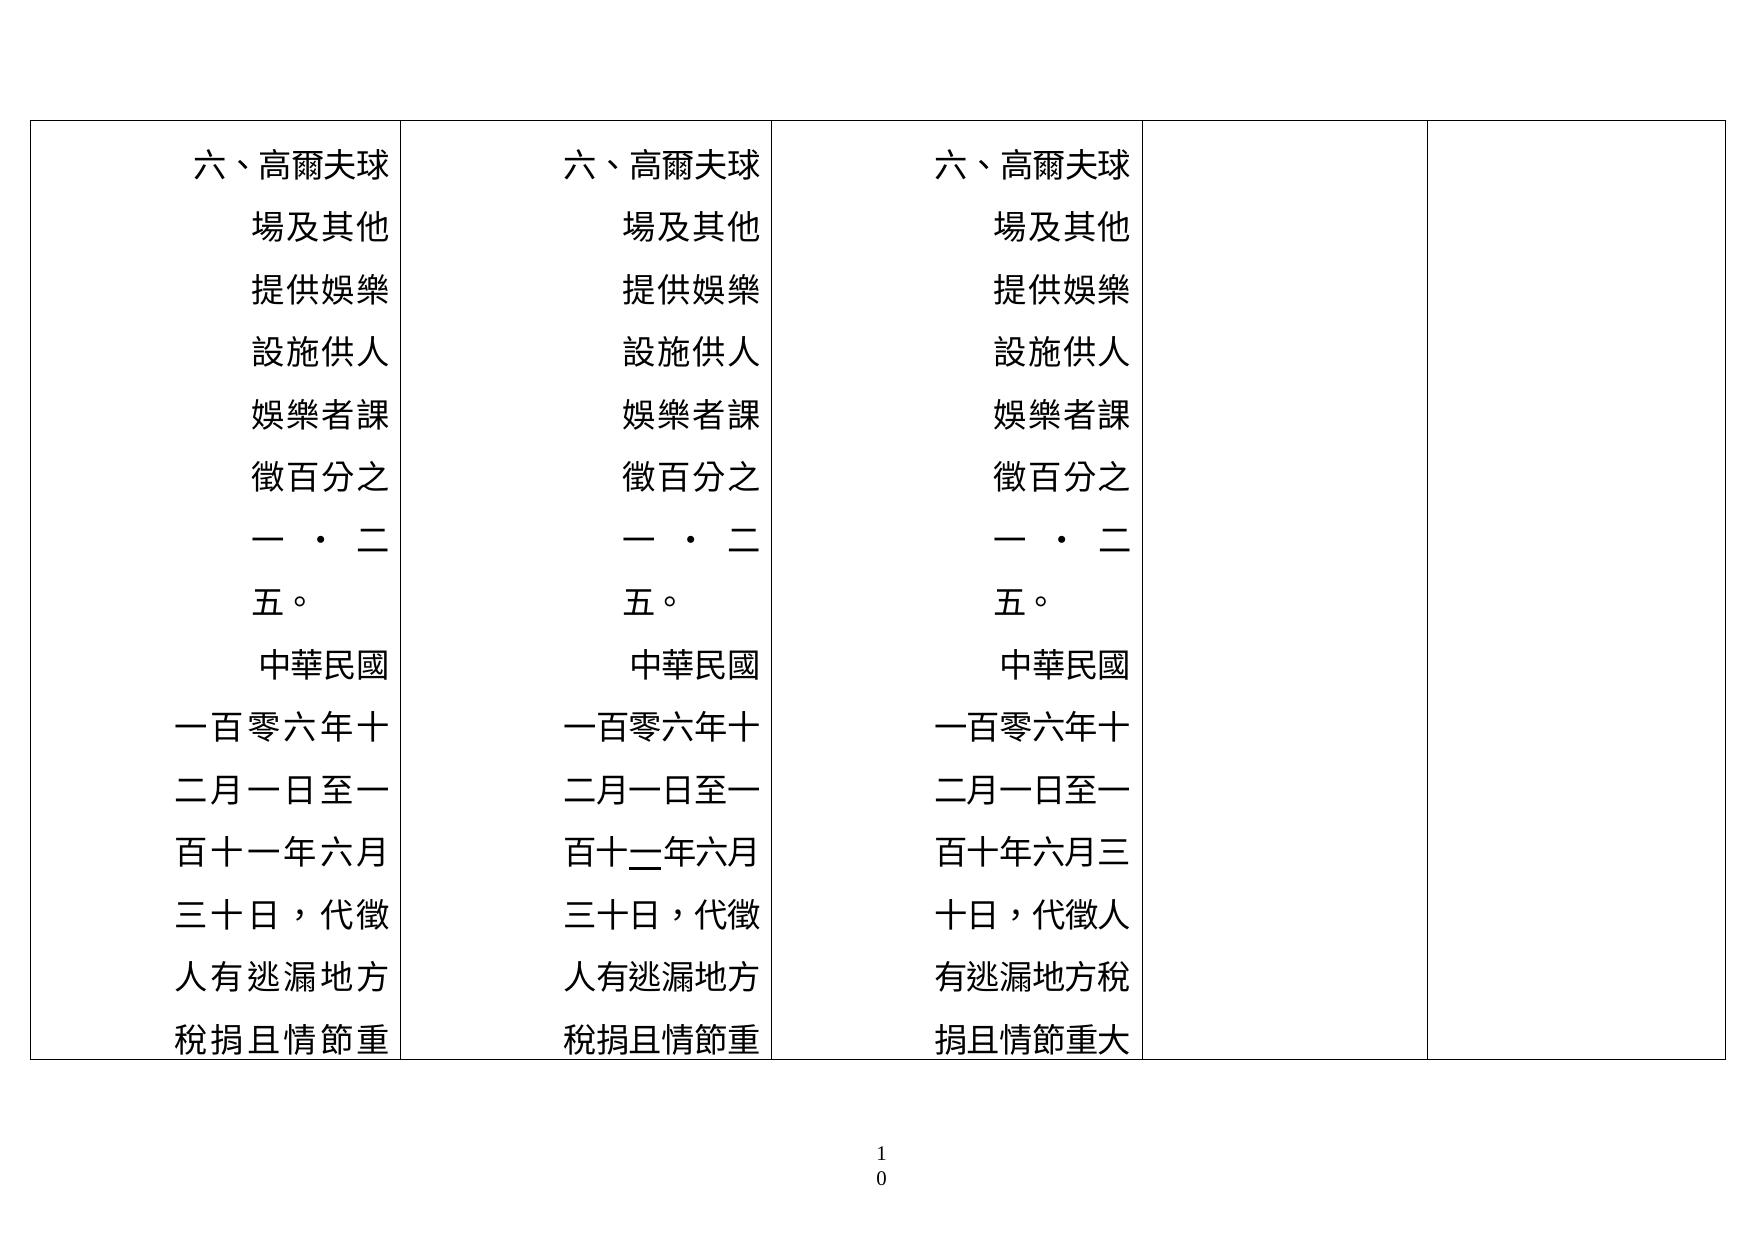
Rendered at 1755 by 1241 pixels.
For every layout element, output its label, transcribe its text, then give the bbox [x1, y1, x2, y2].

table_cell 六、高爾夫球場及其他提供娛樂設施供人娛樂者課徵百分之一‧二五。 中華民國一百零六年十二月一日至一百十一年六月三十日，代徵人有逃漏地方稅捐且情節重 [31, 121, 400, 1059]
table_cell 六、高爾夫球場及其他提供娛樂設施供人娛樂者課徵百分之一‧二五。 中華民國一百零六年十二月一日至一百十一年六月三十日，代徵人有逃漏地方稅捐且情節重 [401, 121, 771, 1059]
table_cell 一、囿於近年疫情影響，國內娛樂產業受嚴重衝擊，一一一年中央行政院於一百十一年提出經濟與防疫並存措施，娛樂業者於疫情期間持續營業，防疫成本增加，持續減半課徵娛樂稅，可鼓勵娛樂消費，故為振興受疫情衝擊之娛樂業，減輕本市娛樂產業之負擔，爰參照酌立法院通過同意「嚴重特殊傳染性肺炎防治及紓困振興特別條例」第十九條所定該條例施行期間延長一年迄至一百十二年六月三十日止，修正第一項各款規定娛樂稅徵收率之調整期間，將現行徵收率調整期間屆滿日自一百十一年六月三十日延長一年，至一百十二年六月三十日止。 二、現行條文第二項，其立法理由係為鼓勵誠實申報繳稅，並維護租稅公平，爰參照稅捐稽徵法第四十八條規定，對於代徵人有逃漏地方稅捐且情節重大者，予以排除適用第一項徵收率，因應修正條文第一項調整期間之延長，考量自一０六年十二月一日起，迄至本次修正前之期間內，如第二項所定代徵人有逃漏地方稅捐且情節重大情事亦應排除適用第一項之徵收率，之除外條款，亦併同修正適用期間至一百十一年六月三十日，以貫徹本項立法目的並兼顧稅捐公平性，爰修正第二項規定。 [1143, 121, 1427, 1059]
table_cell [1428, 121, 1725, 1059]
table_cell 六、高爾夫球場及其他提供娛樂設施供人娛樂者課徵百分之一‧二五。 中華民國一百零六年十二月一日至一百十年六月三十日，代徵人有逃漏地方稅捐且情節重大 [772, 121, 1142, 1059]
